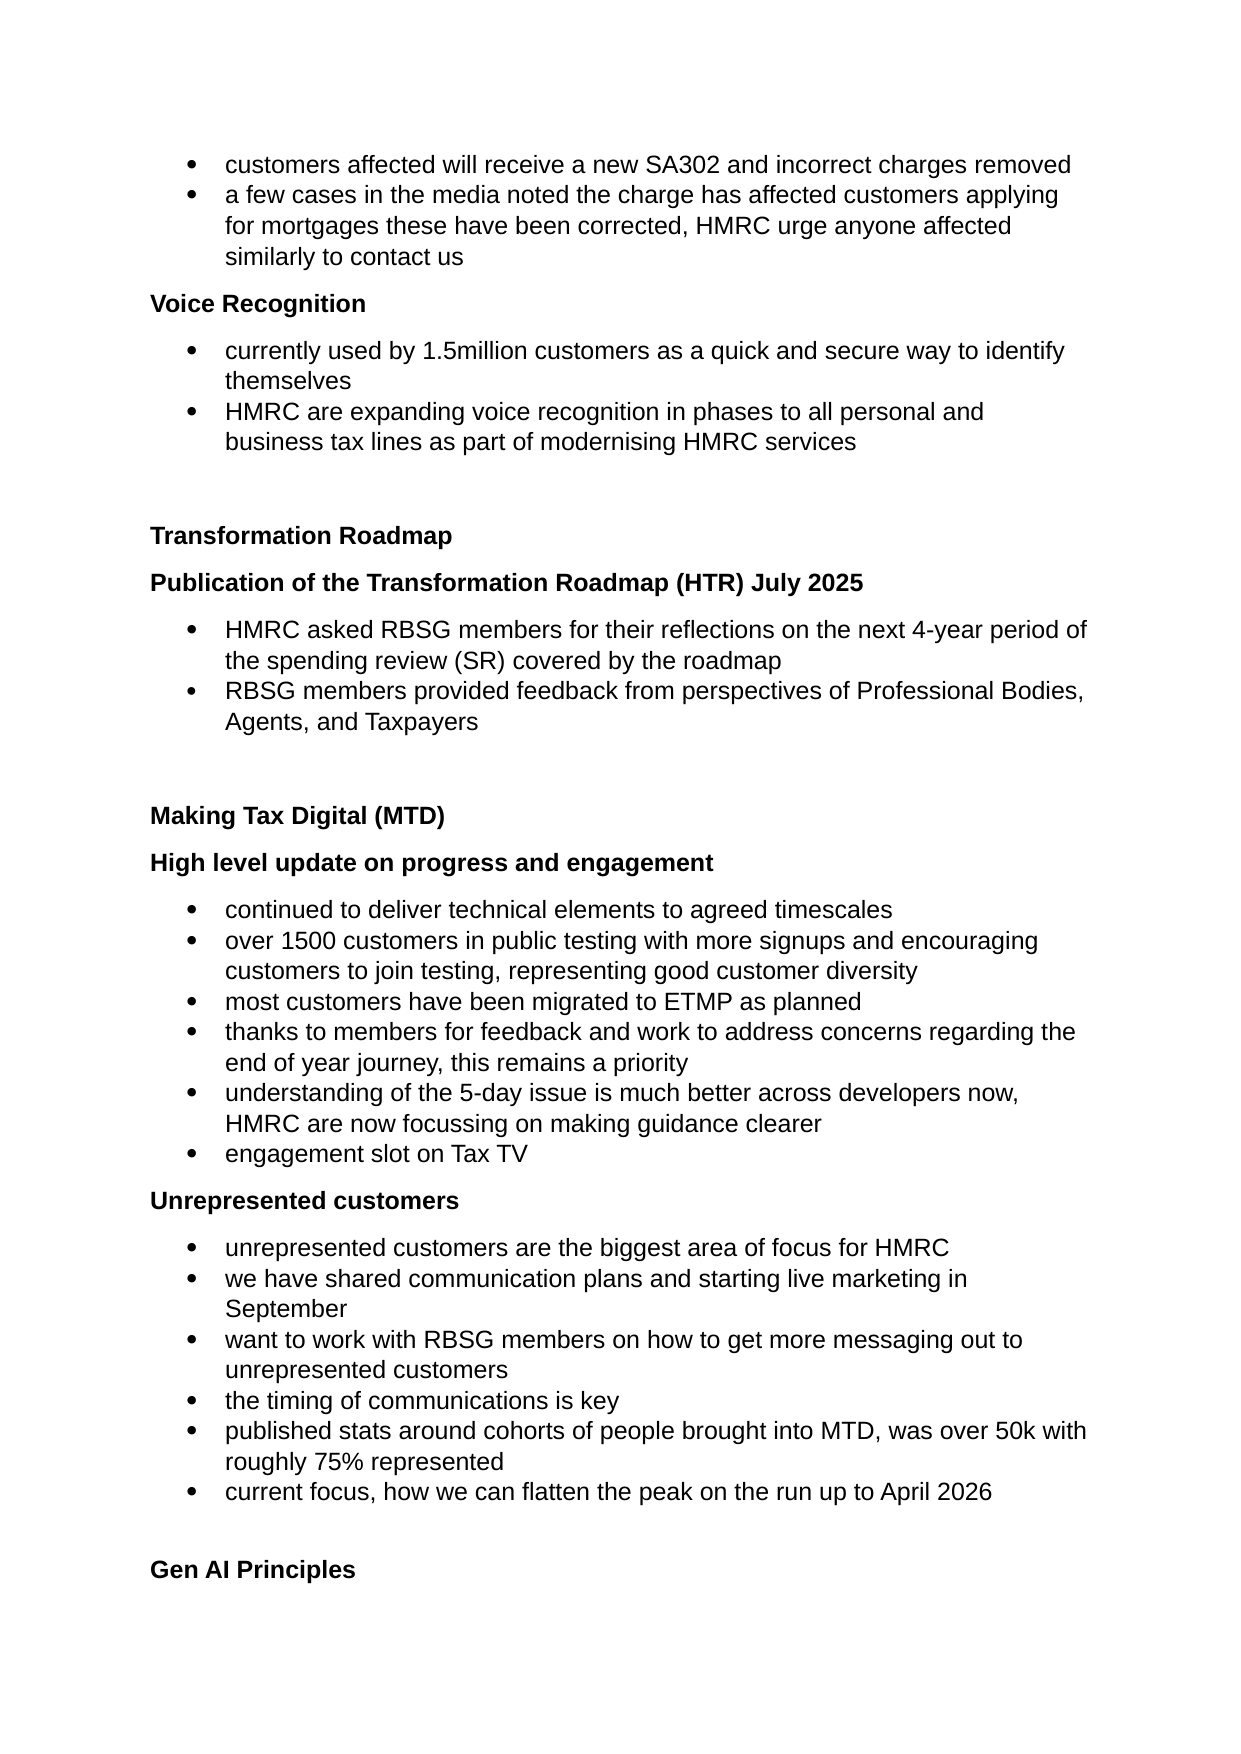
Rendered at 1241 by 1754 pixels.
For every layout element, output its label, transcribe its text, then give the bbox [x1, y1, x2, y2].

list HMRC are expanding voice recognition in phases to all personal and business tax lines as part of modernising HMRC services [187, 397, 1090, 456]
text Gen AI Principles [150, 1555, 1090, 1583]
list we have shared communication plans and starting live marketing in September [187, 1264, 1090, 1323]
list HMRC asked RBSG members for their reflections on the next 4-year period of the spending review (SR) covered by the roadmap [187, 615, 1090, 675]
list RBSG members provided feedback from perspectives of Professional Bodies, Agents, and Taxpayers [187, 676, 1090, 736]
list published stats around cohorts of people brought into MTD, was over 50k with roughly 75% represented [187, 1416, 1090, 1475]
text Voice Recognition [150, 288, 1090, 317]
list current focus, how we can flatten the peak on the run up to April 2026 [187, 1477, 1090, 1506]
list currently used by 1.5million customers as a quick and secure way to identify themselves [187, 336, 1090, 395]
list thanks to members for feedback and work to address concerns regarding the end of year journey, this remains a priority [187, 1017, 1090, 1076]
text Transformation Roadmap [150, 521, 1090, 550]
list over 1500 customers in public testing with more signups and encouraging customers to join testing, representing good customer diversity [187, 926, 1090, 985]
list continued to deliver technical elements to agreed timescales [187, 895, 1090, 924]
list engagement slot on Tax TV [187, 1139, 1090, 1168]
list customers affected will receive a new SA302 and incorrect charges removed [187, 150, 1090, 179]
list most customers have been migrated to ETMP as planned [187, 987, 1090, 1015]
list unrepresented customers are the biggest area of focus for HMRC [187, 1233, 1090, 1262]
text Making Tax Digital (MTD) [150, 801, 1090, 830]
text Publication of the Transformation Roadmap (HTR) July 2025 [150, 568, 1090, 597]
list a few cases in the media noted the charge has affected customers applying for mortgages these have been corrected, HMRC urge anyone affected similarly to contact us [187, 181, 1090, 270]
text Unrepresented customers [150, 1186, 1090, 1215]
list want to work with RBSG members on how to get more messaging out to unrepresented customers [187, 1325, 1090, 1384]
list understanding of the 5-day issue is much better across developers now, HMRC are now focussing on making guidance clearer [187, 1078, 1090, 1137]
list the timing of communications is key [187, 1386, 1090, 1414]
text High level update on progress and engagement [150, 848, 1090, 877]
